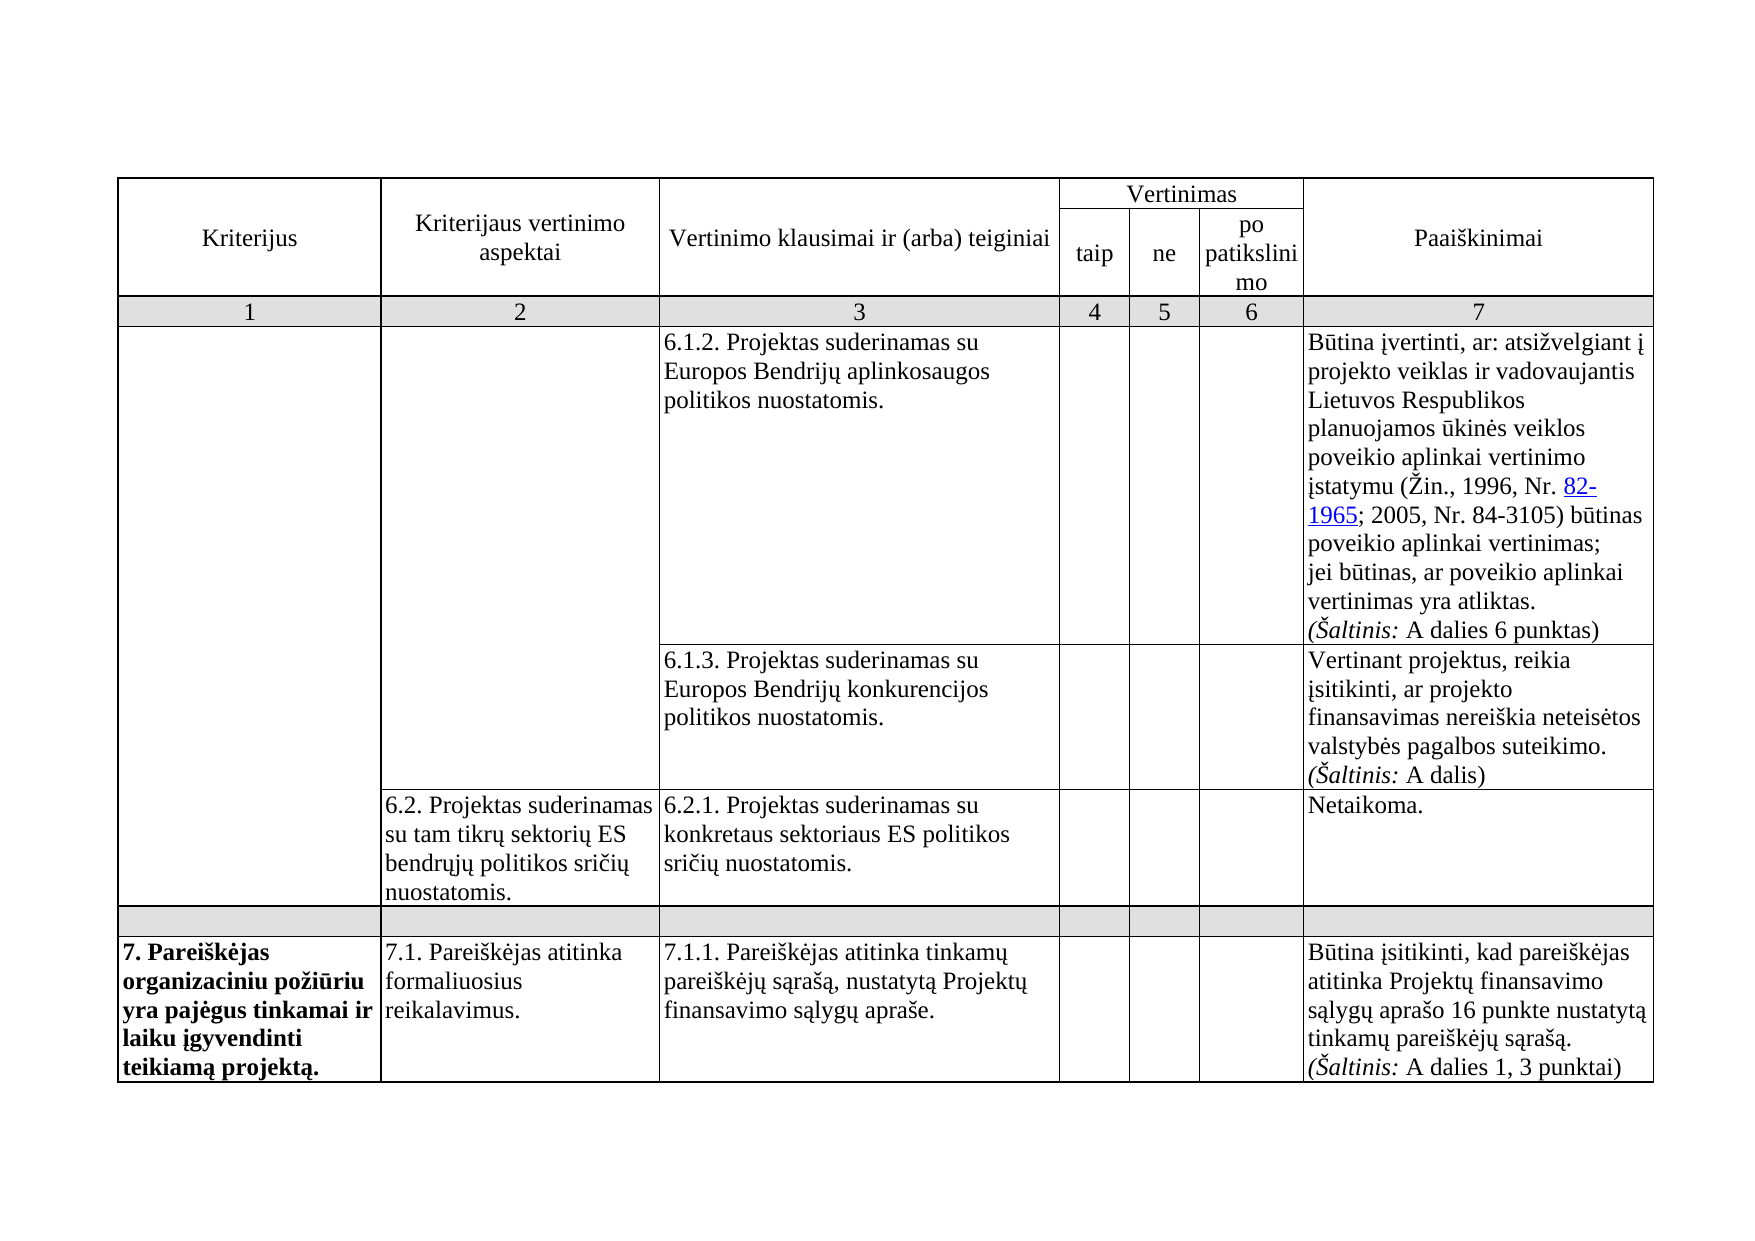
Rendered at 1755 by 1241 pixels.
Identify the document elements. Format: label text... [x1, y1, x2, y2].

table_cell 6.1.2. Projektas suderinamas su Europos Bendrijų aplinkosaugos politikos nuostatomis. [660, 327, 1059, 643]
table_cell 6.2. Projektas suderinamas su tam tikrų sektorių ES bendrųjų politikos sričių nuostatomis. [382, 790, 659, 905]
table_cell 1 [119, 297, 380, 326]
table_cell 6.1.3. Projektas suderinamas su Europos Bendrijų konkurencijos politikos nuostatomis. [660, 645, 1059, 789]
table_header Kriterijaus vertinimo aspektai [382, 179, 659, 295]
table_cell 6 [1200, 297, 1303, 326]
table_cell [1200, 645, 1303, 789]
table_cell [1130, 937, 1199, 1081]
table_cell [1060, 327, 1129, 643]
table_cell ne [1130, 209, 1199, 295]
table_cell [1130, 645, 1199, 789]
table_cell [1304, 907, 1653, 936]
table_cell [660, 907, 1059, 936]
table_cell 3 [660, 297, 1059, 326]
table_header Vertinimo klausimai ir (arba) teiginiai [660, 179, 1059, 295]
table_cell [1060, 790, 1129, 905]
table_cell [1200, 327, 1303, 643]
table_cell [1060, 645, 1129, 789]
table_cell 7.1. Pareiškėjas atitinka formaliuosius reikalavimus. [382, 937, 659, 1081]
table_cell 6.2.1. Projektas suderinamas su konkretaus sektoriaus ES politikos sričių nuostatomis. [660, 790, 1059, 905]
table_cell 7.1.1. Pareiškėjas atitinka tinkamų pareiškėjų sąrašą, nustatytą Projektų finansavimo sąlygų apraše. [660, 937, 1059, 1081]
table_cell [119, 327, 380, 905]
table_header Kriterijus [119, 179, 380, 295]
table_cell [1130, 907, 1199, 936]
table_cell Vertinant projektus, reikia įsitikinti, ar projekto finansavimas nereiškia neteisėtos valstybės pagalbos suteikimo. (Šaltinis: A dalis) [1304, 645, 1653, 789]
table_cell po patikslinimo [1200, 209, 1303, 295]
table_cell 7 [1304, 297, 1653, 326]
table_cell [1060, 907, 1129, 936]
table_header Vertinimas [1060, 179, 1303, 207]
table_cell [1060, 937, 1129, 1081]
table_cell 2 [382, 297, 659, 326]
table_cell [1200, 937, 1303, 1081]
table_cell [1200, 907, 1303, 936]
table_cell [1130, 790, 1199, 905]
table_cell Būtina įsitikinti, kad pareiškėjas atitinka Projektų finansavimo sąlygų aprašo 16 punkte nustatytą tinkamų pareiškėjų sąrašą. (Šaltinis: A dalies 1, 3 punktai) [1304, 937, 1653, 1081]
table_cell 7. Pareiškėjas organizaciniu požiūriu yra pajėgus tinkamai ir laiku įgyvendinti teikiamą projektą. [119, 937, 380, 1081]
table_cell 5 [1130, 297, 1199, 326]
table_cell [382, 907, 659, 936]
table_cell [382, 327, 659, 789]
table_cell [1130, 327, 1199, 643]
table_cell [119, 907, 380, 936]
table_header Paaiškinimai [1304, 179, 1653, 295]
table_cell Būtina įvertinti, ar: atsižvelgiant į projekto veiklas ir vadovaujantis Lietuvos Respublikos planuojamos ūkinės veiklos poveikio aplinkai vertinimo įstatymu (Žin., 1996, Nr. 82-1965; 2005, Nr. 84-3105) būtinas poveikio aplinkai vertinimas; jei būtinas, ar poveikio aplinkai vertinimas yra atliktas. (Šaltinis: A dalies 6 punktas) [1304, 327, 1653, 643]
table_cell taip [1060, 209, 1129, 295]
table_cell [1200, 790, 1303, 905]
table_cell Netaikoma. [1304, 790, 1653, 905]
table_cell 4 [1060, 297, 1129, 326]
